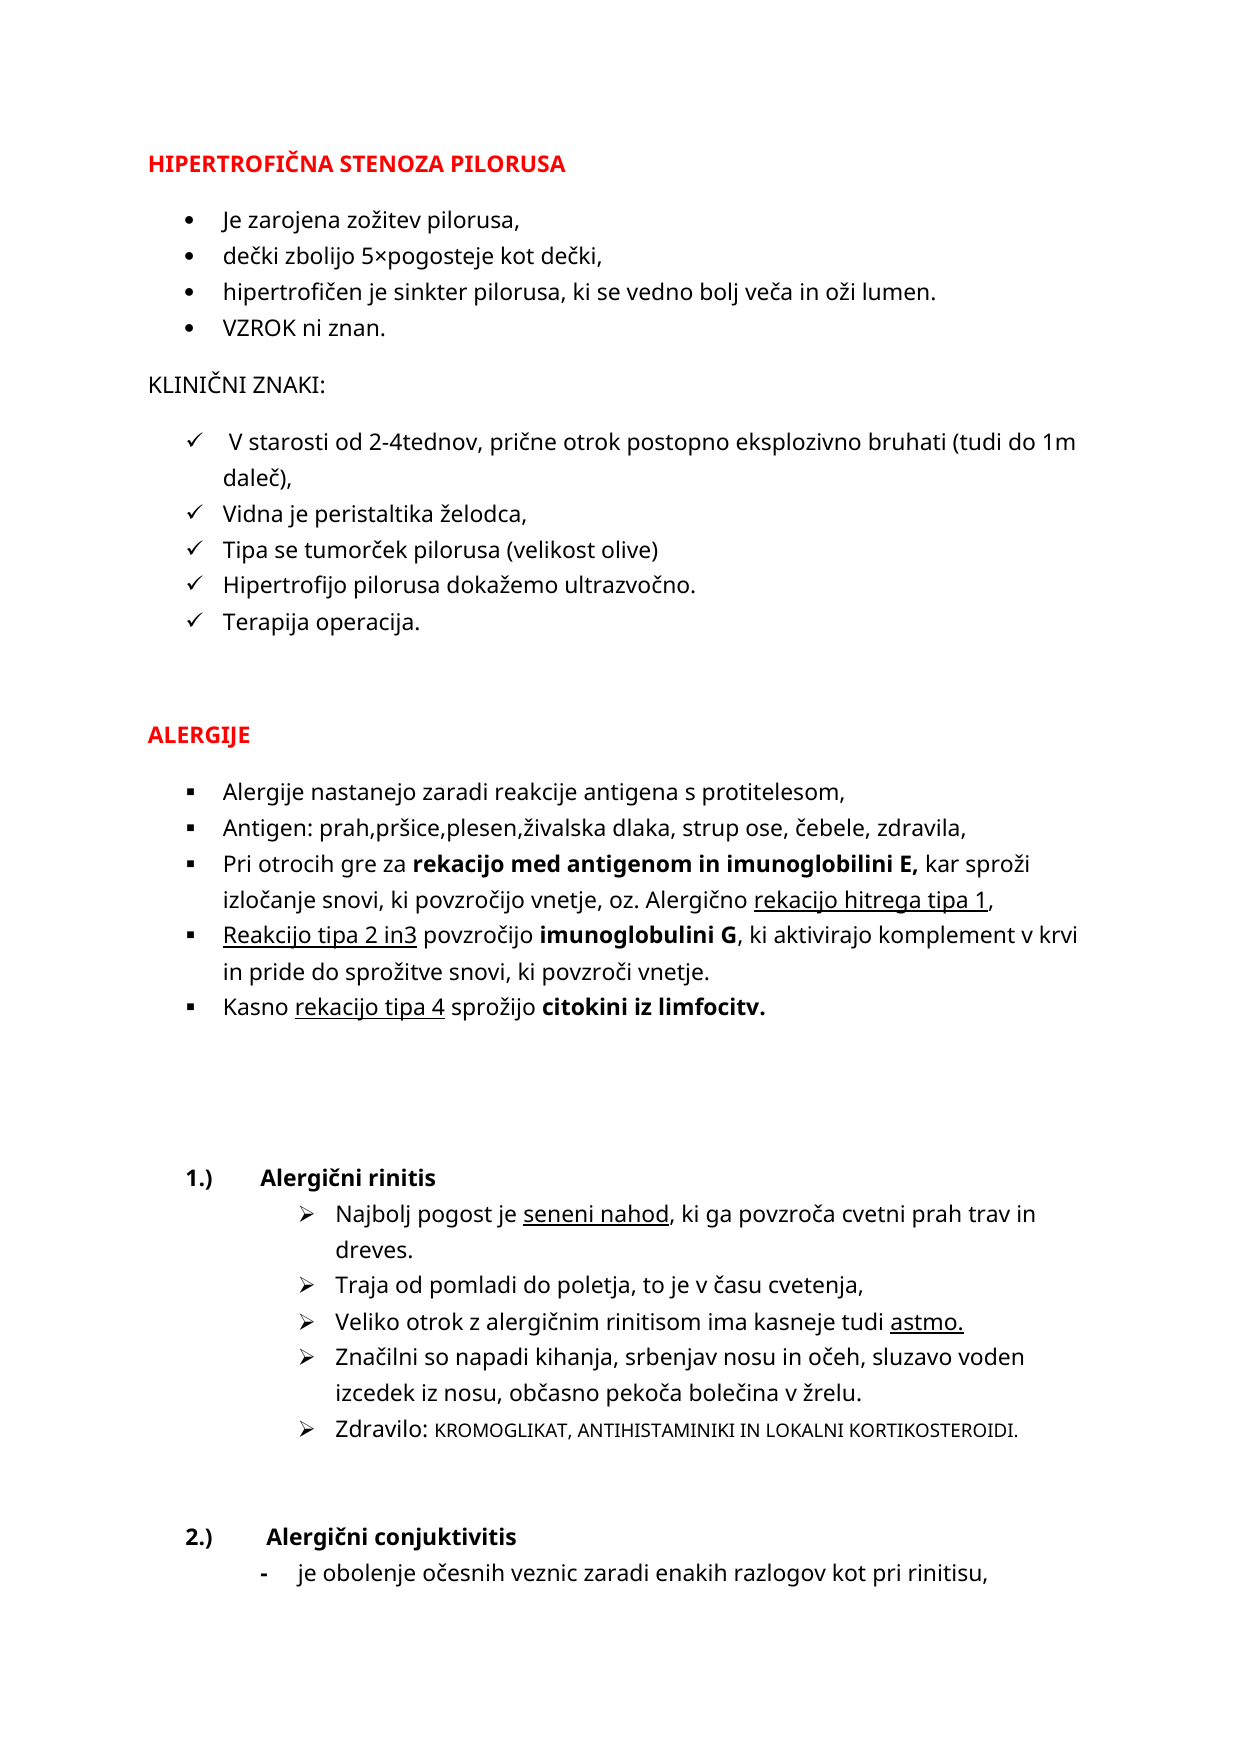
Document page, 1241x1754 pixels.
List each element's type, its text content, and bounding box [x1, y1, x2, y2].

text ALERGIJE [148, 719, 1093, 750]
list Zdravilo: KROMOGLIKAT, ANTIHISTAMINIKI IN LOKALNI KORTIKOSTEROIDI. [298, 1413, 1093, 1444]
list Alergični conjuktivitis [185, 1521, 1093, 1552]
list Značilni so napadi kihanja, srbenjav nosu in očeh, sluzavo voden izcedek iz nosu, občasno pekoča bolečina v žrelu. [298, 1341, 1093, 1408]
list Tipa se tumorček pilorusa (velikost olive) [185, 533, 1093, 565]
list Terapija operacija. [185, 605, 1093, 637]
list Alergični rinitis [185, 1162, 1093, 1193]
list Alergije nastanejo zaradi reakcije antigena s protitelesom, [185, 776, 1093, 807]
text HIPERTROFIČNA STENOZA PILORUSA [148, 148, 1093, 179]
list Traja od pomladi do poletja, to je v času cvetenja, [298, 1269, 1093, 1301]
list Veliko otrok z alergičnim rinitisom ima kasneje tudi astmo. [298, 1305, 1093, 1337]
list Vidna je peristaltika želodca, [185, 498, 1093, 529]
list VZROK ni znan. [185, 312, 1093, 343]
list hipertrofičen je sinkter pilorusa, ki se vedno bolj veča in oži lumen. [185, 276, 1093, 307]
list Reakcijo tipa 2 in3 povzročijo imunoglobulini G, ki aktivirajo komplement v krvi in pride do sprožitve snovi, ki povzroči vnetje. [185, 919, 1093, 987]
list Je zarojena zožitev pilorusa, [185, 204, 1093, 236]
list Kasno rekacijo tipa 4 sprožijo citokini iz limfocitv. [185, 991, 1093, 1023]
text KLINIČNI ZNAKI: [148, 369, 1093, 400]
list V starosti od 2-4tednov, prične otrok postopno eksplozivno bruhati (tudi do 1m daleč), [185, 426, 1093, 493]
list Hipertrofijo pilorusa dokažemo ultrazvočno. [185, 569, 1093, 601]
list je obolenje očesnih veznic zaradi enakih razlogov kot pri rinitisu, [260, 1557, 1093, 1588]
list Antigen: prah,pršice,plesen,živalska dlaka, strup ose, čebele, zdravila, [185, 812, 1093, 843]
list dečki zbolijo 5×pogosteje kot dečki, [185, 240, 1093, 272]
list Najbolj pogost je seneni nahod, ki ga povzroča cvetni prah trav in dreves. [298, 1198, 1093, 1265]
list Pri otrocih gre za rekacijo med antigenom in imunoglobilini E, kar sproži izločanje snovi, ki povzročijo vnetje, oz. Alergično rekacijo hitrega tipa 1, [185, 848, 1093, 915]
